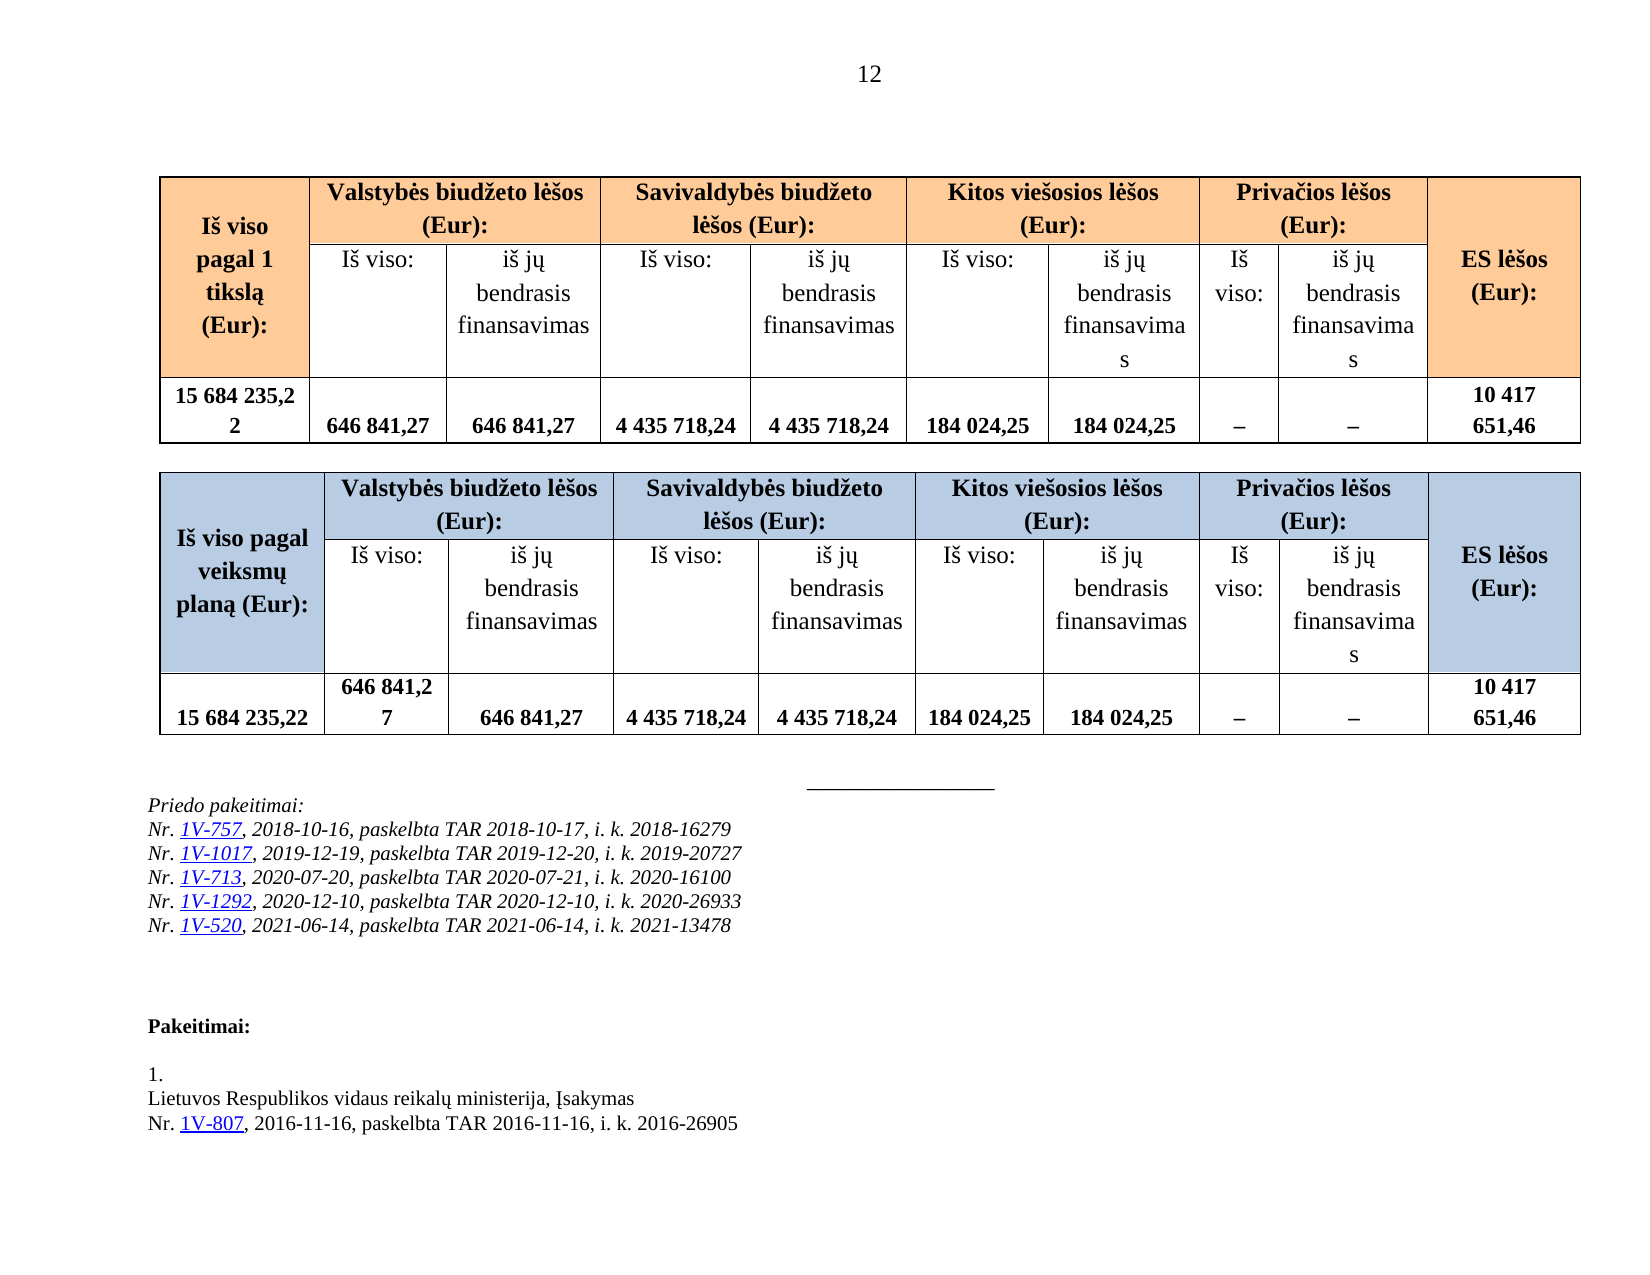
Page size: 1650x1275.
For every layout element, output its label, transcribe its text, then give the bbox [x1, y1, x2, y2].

table_cell Iš viso: [601, 245, 750, 377]
table_cell 15 684 235,22 [161, 674, 324, 734]
table_cell 15 684 235,22 [161, 378, 309, 442]
text Nr. 1V-520, 2021-06-14, paskelbta TAR 2021-06-14, i. k. 2021-13478 [148, 913, 1591, 937]
table_cell 184 024,25 [1049, 378, 1199, 442]
table_header ES lėšos (Eur): [1429, 473, 1580, 672]
table_cell Iš viso: [916, 540, 1043, 672]
table_cell – [1280, 674, 1428, 734]
table_cell 4 435 718,24 [759, 674, 915, 734]
table_cell 646 841,27 [325, 674, 448, 734]
table_header Kitos viešosios lėšos (Eur): [916, 473, 1199, 539]
table_cell Iš viso: [614, 540, 758, 672]
table_header Iš viso pagal veiksmų planą (Eur): [161, 473, 324, 672]
table_header Valstybės biudžeto lėšos (Eur): [310, 178, 600, 243]
text Nr. 1V-1017, 2019-12-19, paskelbta TAR 2019-12-20, i. k. 2019-20727 [148, 841, 1591, 865]
table_cell Iš viso: [1200, 245, 1278, 377]
table_cell – [1200, 378, 1278, 442]
table_cell iš jų bendrasis finansavimas [1049, 245, 1199, 377]
table_cell 184 024,25 [907, 378, 1048, 442]
table_header Privačios lėšos (Eur): [1200, 473, 1428, 539]
table_cell Iš viso: [310, 245, 446, 377]
table_cell Iš viso: [1200, 540, 1279, 672]
text Lietuvos Respublikos vidaus reikalų ministerija, Įsakymas [148, 1086, 1591, 1110]
text Nr. 1V-807, 2016-11-16, paskelbta TAR 2016-11-16, i. k. 2016-26905 [148, 1110, 1591, 1134]
table_header 1.1.3v Veiksmas: Šilutės H. Šojaus dvaro parko teritorijos sutvarkymas ir pritaikymas rekreacijai (numatoma, kad projekto įgyvendinimo metu bus tvarkomi pėsčiųjų takai, įrengti šviestuvai, vaizdo stebėjimo kameros, mažosios architektūros elementai (suoliukai, šiukšliadėžės ir kt.). 1.1.3v Veiksmo lėšų poreikis ir finansavimo šaltiniai (eurais) 1.1.4v Veiksmas: Šilutės kultūros ir pramogų centro modernizavimas, siekiant didinti kultūrinių paslaugų prieinamumą (pastato rekonstrukcija ir vidaus erdvių remontas, aprūpinimas įranga). 1.1.4v Veiksmo lėšų poreikis ir finansavimo šaltiniai (eurais) 1.1.5v Veiksmas: Šilutės miesto Lietuvininkų g. ir Tilžės g. gretutinių teritorijų viešųjų erdvių sutvarkymas, suformuojant rekreacijai ir aktyviai miestiečių veiklai patrauklias erdves (Projekto įgyvendinimo metu bus atnaujinti arba naujai įrengti pėsčiųjų takai, apšvietimas, mažosios architektūros elementai, stebėjimo kameros, pastatyti vaikų žaidimų ir sporto įrenginiai, pakeistas tarp Lietuvininkų g. ir Klaipėdos g. (prie pastato, esančio Dariaus ir Girėno g. 1, Šilutėje) esančios aikštės grindinys ir sutvarkyta minėtoje teritorijoje esanti atraminė siena). 1.1.5v Veiksmo lėšų poreikis ir finansavimo šaltiniai (eurais) 1.1.6v Veiksmas: Skuodo muziejaus pastato rekonstrukcija ir muziejaus paslaugų plėtra (muziejaus pastato rekonstrukcija, vidaus patalpų remontas, cokolio ir sienų šiltinimas, vidaus patalpų remontas, šildymo sistemos atnaujinimas, elektros instaliacijos atnaujinimas, vėdinimo sistemos įrengimas, baldų ir įrangos atnaujinimas). 1.1.6v Veiksmo lėšų poreikis ir finansavimo šaltiniai (eurais) 1.1.7v Veiksmas: Skuodo miesto turgaus aikštės sutvarkymas (dangos ir apšvietimo sistemos modernizavimas, prekybos paviljonų statyba). 1.1.7v Veiksmo lėšų poreikis ir finansavimo šaltiniai (eurais) 1.2. Uždavinys: Didinti Klaipėdos regiono tikslinių teritorijų patrauklumą gyventojams, kompleksiškai tvarkant ir plėtojant viešąją infrastruktūrą. 1.2.1v Veiksmas: Šilutės miesto istorinio parko infrastruktūros sutvarkymas, sukuriant sąlygas aktyviam poilsiui, sveikatingumo renginiams (projekto įgyvendinimo metu bus sutvarkytas Šilutės miesto istorinis parkas, jame įrengiant: pėsčiųjų ir dviračių takus, apšvietimą, šunų vedžiojimo parką, stebėjimo kameras, universalią aikštę, teniso aikštę, riedlenčių parką, vaikų žaidimų aikšteles, maudyklą, rekonstruojant vieną tiltą ir pastatant du naujus tiltus, lauko treniruoklius, bendruomenės renginių erdvę, viešuosius tualetus, privažiavimo kelią - akligatvį, dvi poilsio aikšteles, sveikatingumo taką, mažosios architektūros elementus ir persirengimo kabinas). 1.2.1v Veiksmo lėšų poreikis ir finansavimo šaltiniai (eurais) 1.2.2v Veiksmas: Daugiabučių gyvenamųjų namų kvartalo, esančio Šilutės mieste, tarp Parko g., Lietuvininkų g. ir Liepų g., kompleksinis sutvarkymas (numatoma, kad projekto įgyvendinimo metu bus sutvarkyti pėsčiųjų takai, automobilių stovėjimo aikštelė su privažiavimu, Birutės g. atkarpa nuo Parko g. iki Liepų g., lietaus nuotekų tinklai, atnaujinti apšvietimo tinklai, įrengta vaikų žaidimų aikštelė, pastatyti treniruokliai). 1.2.2v Veiksmo lėšų poreikis ir finansavimo šaltiniai (eurais) 1.2.3v veiksmas: Šilutės kultūros ir pramogų centro ir bibliotekos pastato, esančio Tilžės g. 12, pritaikymas bendruomenės poreikiams (sukuriant neformalaus ugdymo, bendravimo, komunikacijos erdves, technologijų pagrindu veiksiantį mokslo pažinimo centrą bei pritaikant patalpas bendruomeninei veiklai). 1.2.3v Veiksmo lėšų poreikis ir finansavimo šaltiniai (eurais) 1.2.4v Veiksmas: Šilutės miesto Lietuvininkų, Tilžės gatvių eismo saugos gerinimas ir P. Jakšto, H. Zudermano, Knygnešių, M. Jankaus, Lauko, Miško gatvių rekonstravimas. 1.2.4.v Veiksmo lėšų poreikis ir finansavimo šaltiniai (eurais) 1.2.5v Veiksmas: Skuodo miesto „Žydų kvartalo“ rekonstrukcija: dangos ir apšvietimo sistemos modernizavimas (abipus Laisvės g. tarp sankryžos su Vydūno g. ir Laisvės g. 38-uoju namu dangų ir apšvietimo sistemos modernizavimas). 1.2.5v Veiksmo lėšų poreikis ir finansavimo šaltiniai (eurais) 1.2.6 Veiksmas: Skuodo miesto Šatrijos, Vaižganto, Birutės gatvių rekonstravimas (Šatrijos g. rekonstruojamas atkarpa – 0,177 km, asfalto danga, šaligatviai abipus gatvės, įrengiami gatvės ir šaligatvio apvadai, paviršinio vandens nuotekų sistema, automobilių stovėjimo aikštelė; Birutės g. rekonstruojamas atkarpa – 0,114 km, įrengiama asfalto danga, rekonstruojama paviršinio vandens nuotekų surinkimo sistema, įrengiama automobilių stovėjimo aikštelė šalia Skuodo Bartuvos progimnazijos, įrengiami gatvės apvadai; Vaižganto g. rekonstruojamas atkarpa – 0,503 km, įrengiama asfalto danga su paviršinio vandens nuotekų surinkimu, rekonstruojamas šaligatvis vienoje gatvės pusėje, rekonstruojami gatvės apšvietimo tinklai). 1.2.6v Veiksmo lėšų poreikis ir finansavimo šaltiniai (eurais) 1.2.7 Veiksmas: Skuodo miesto Dariaus ir Girėno gatvės rekonstravimas (rekonstruojamas Dariaus ir Girėno gatvės ruožas – 0,320 km atnaujinama gatvės asfalto danga, įrengiami šaligatviai abipus gatvės, įrengiami gatvės ir šaligatvio bortai, paviršinio vandens nuotekų sistema). 1.2.7v Veiksmo lėšų poreikis ir finansavimo šaltiniai (eurais) [148, 148, 1591, 735]
text Nr. 1V-713, 2020-07-20, paskelbta TAR 2020-07-21, i. k. 2020-16100 [148, 865, 1591, 889]
table_header Savivaldybės biudžeto lėšos (Eur): [601, 178, 906, 243]
table_cell Iš viso: [907, 245, 1048, 377]
table_cell 646 841,27 [447, 378, 600, 442]
table_cell 4 435 718,24 [614, 674, 758, 734]
text Nr. 1V-1292, 2020-12-10, paskelbta TAR 2020-12-10, i. k. 2020-26933 [148, 889, 1591, 913]
table_cell – [1279, 378, 1427, 442]
table_cell iš jų bendrasis finansavimas [759, 540, 915, 672]
table_cell 4 435 718,24 [601, 378, 750, 442]
table_cell iš jų bendrasis finansavimas [1279, 245, 1427, 377]
table_header Kitos viešosios lėšos (Eur): [907, 178, 1199, 243]
table_header Savivaldybės biudžeto lėšos (Eur): [614, 473, 915, 539]
text Priedo pakeitimai: [148, 793, 1591, 817]
table_cell 4 435 718,24 [751, 378, 906, 442]
table_header Valstybės biudžeto lėšos (Eur): [325, 473, 613, 539]
table_header Privačios lėšos (Eur): [1200, 178, 1427, 243]
table_cell iš jų bendrasis finansavimas [447, 245, 600, 377]
table_cell iš jų bendrasis finansavimas [751, 245, 906, 377]
table_cell iš jų bendrasis finansavimas [449, 540, 613, 672]
table_cell 10 417 651,46 [1428, 378, 1580, 442]
table_header ES lėšos (Eur): [1428, 178, 1580, 377]
table_cell Iš viso: [325, 540, 448, 672]
table_cell iš jų bendrasis finansavimas [1044, 540, 1199, 672]
table_cell 10 417 651,46 [1429, 674, 1580, 734]
table_cell 646 841,27 [310, 378, 446, 442]
text Pakeitimai: [148, 1014, 1591, 1038]
table_cell 184 024,25 [916, 674, 1043, 734]
text 1. [148, 1062, 1591, 1086]
table_cell 184 024,25 [1044, 674, 1199, 734]
table_header Iš viso pagal 1 tikslą (Eur): [161, 178, 309, 377]
table_cell – [1200, 674, 1279, 734]
text Nr. 1V-757, 2018-10-16, paskelbta TAR 2018-10-17, i. k. 2018-16279 [148, 817, 1591, 841]
table_cell 646 841,27 [449, 674, 613, 734]
text _______________ [148, 764, 1580, 793]
table_cell iš jų bendrasis finansavimas [1280, 540, 1428, 672]
